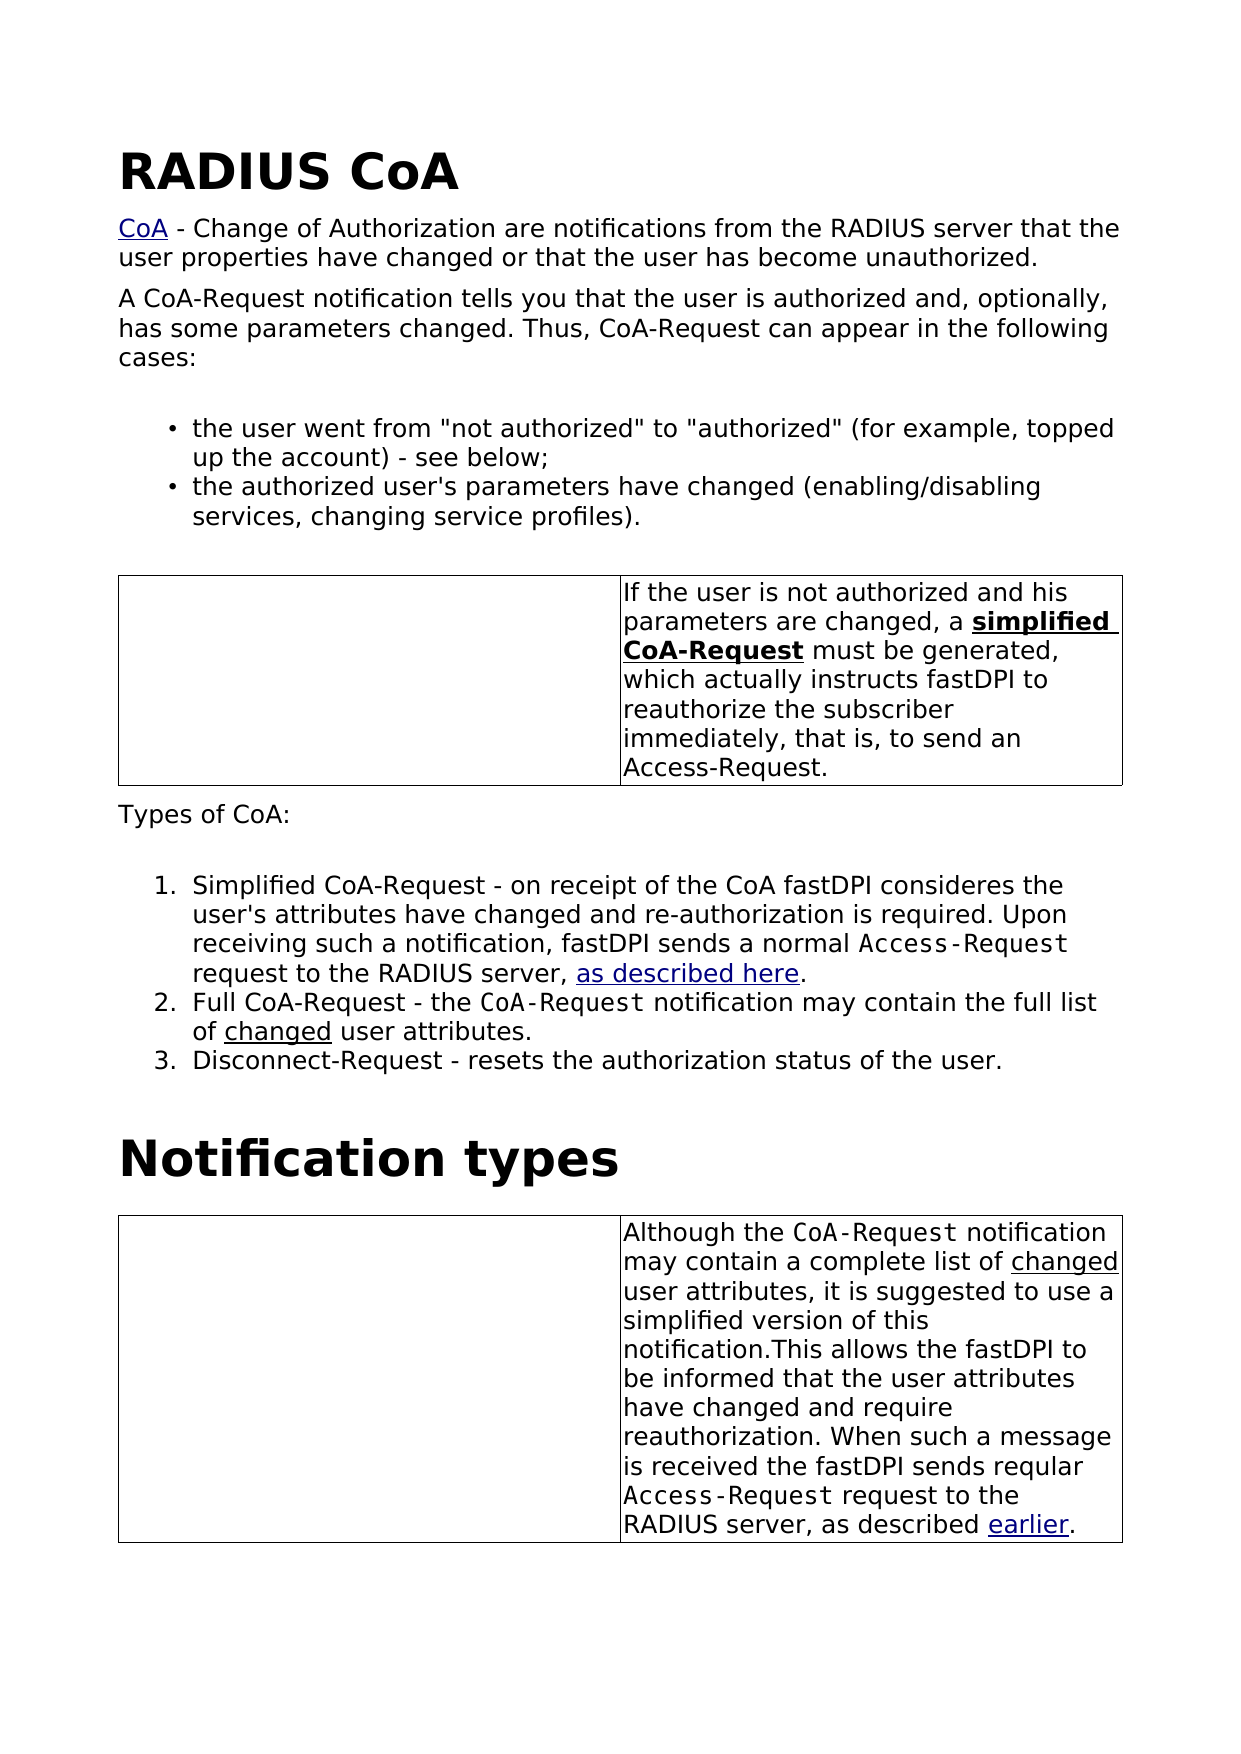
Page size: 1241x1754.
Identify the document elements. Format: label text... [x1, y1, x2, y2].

text CoA - Change of Authorization are notifications from the RADIUS server that the user properties have changed or that the user has become unauthorized. [118, 214, 1122, 272]
list Disconnect-Request - resets the authorization status of the user. [177, 1046, 1122, 1075]
list the authorized user's parameters have changed (enabling/disabling services, changing service profiles). [177, 472, 1122, 531]
list Simplified CoA-Request - on receipt of the CoA fastDPI consideres the user's attributes have changed and re-authorization is required. Upon receiving such a notification, fastDPI sends a normal Access-Request request to the RADIUS server, as described here. [177, 871, 1122, 988]
subtitle RADIUS CoA [118, 143, 1122, 201]
list the user went from "not authorized" to "authorized" (for example, topped up the account) - see below; [177, 414, 1122, 472]
subtitle Notification types [118, 1130, 1122, 1188]
table_header [119, 1216, 620, 1542]
table_header Although the CoA-Request notification may contain a complete list of changed user attributes, it is suggested to use a simplified version of this notification.This allows the fastDPI to be informed that the user attributes have changed and require reauthorization. When such a message is received the fastDPI sends reqular Access-Request request to the RADIUS server, as described earlier. [621, 1216, 1122, 1542]
text Types of СоА: [118, 800, 1122, 829]
table_header If the user is not authorized and his parameters are changed, a simplified CoA-Request must be generated, which actually instructs fastDPI to reauthorize the subscriber immediately, that is, to send an Access-Request. [621, 576, 1122, 785]
list Full CoA-Request - the CoA-Request notification may contain the full list of changed user attributes. [177, 988, 1122, 1046]
text A CoA-Request notification tells you that the user is authorized and, optionally, has some parameters changed. Thus, CoA-Request can appear in the following cases: [118, 285, 1122, 372]
table_header [119, 576, 620, 785]
